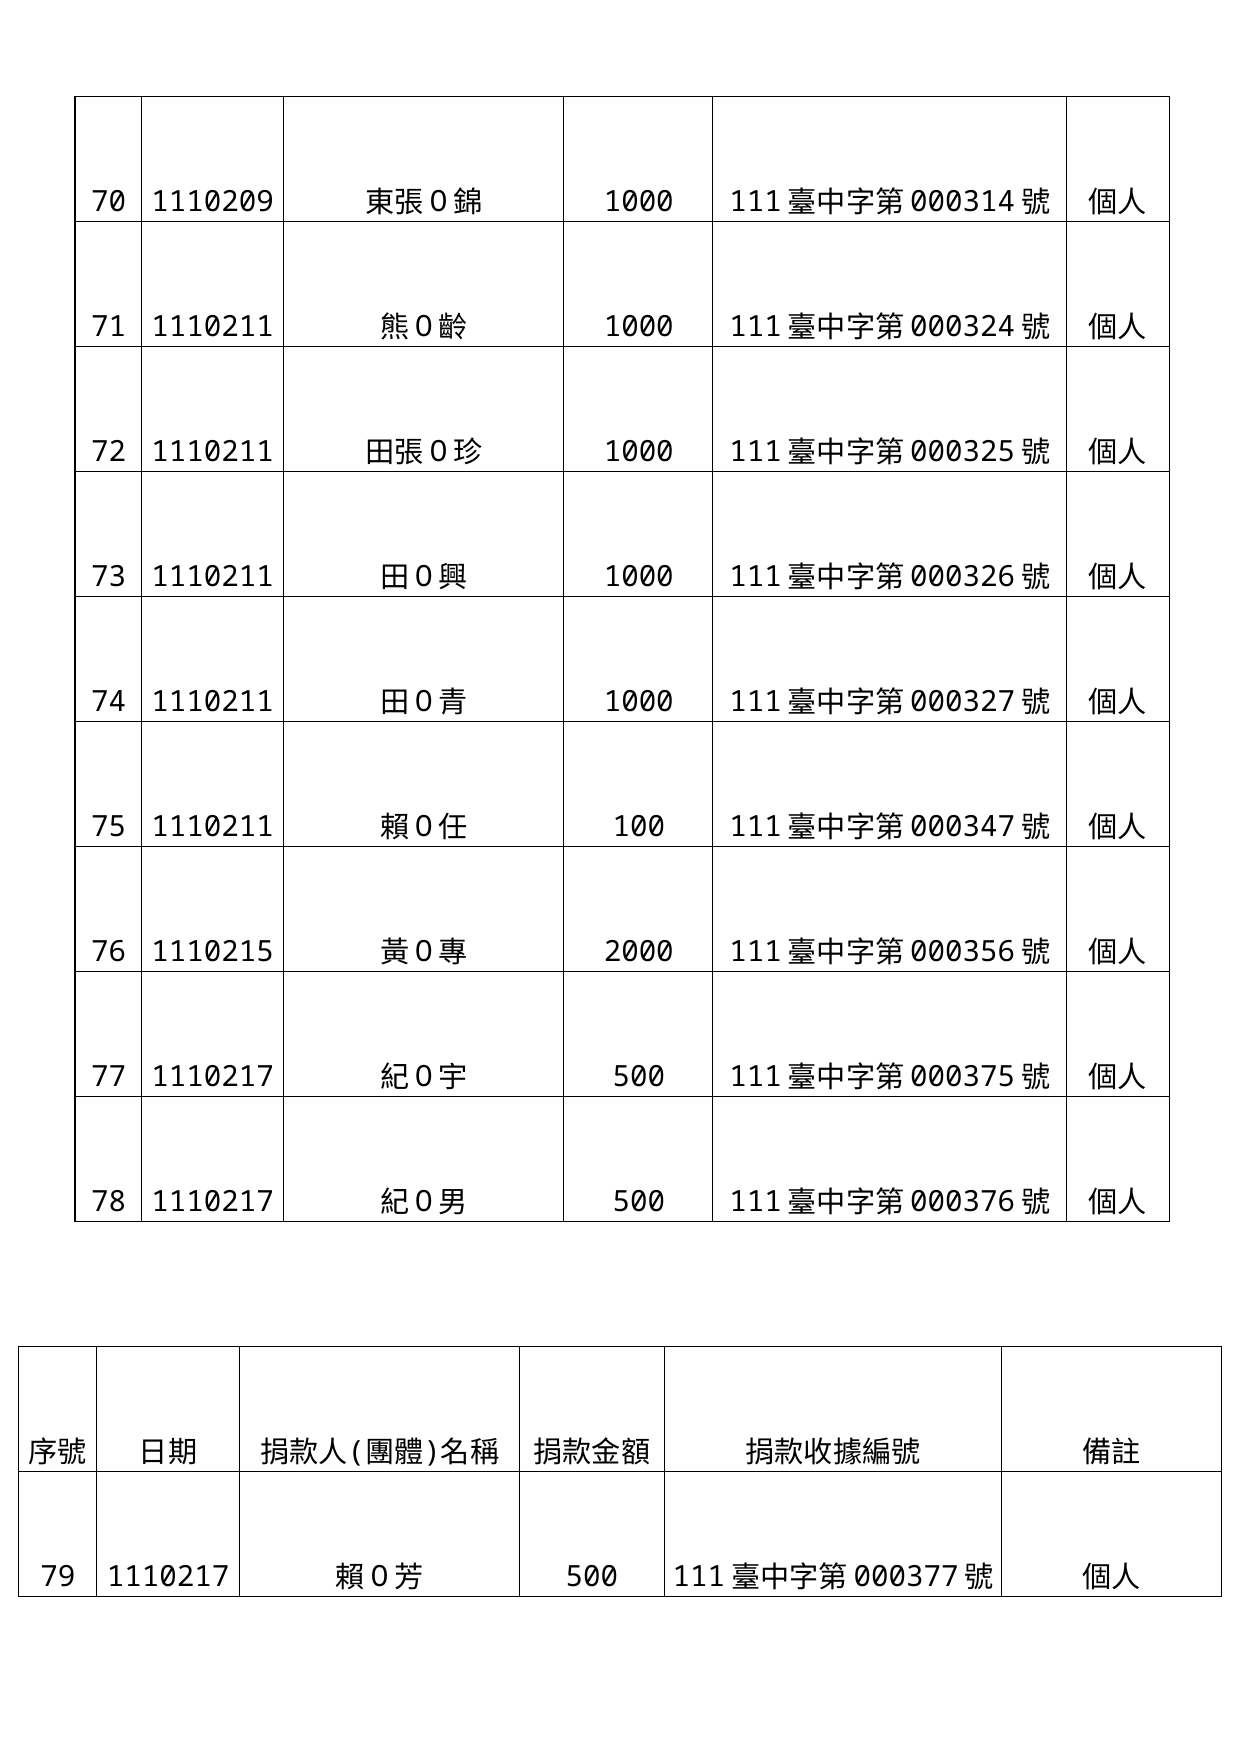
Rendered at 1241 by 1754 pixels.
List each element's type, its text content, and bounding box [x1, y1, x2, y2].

table_cell 77 [76, 972, 141, 1096]
table_cell 個人 [1067, 472, 1169, 596]
table_cell 111臺中字第000326號 [713, 472, 1066, 596]
table_cell 紀O宇 [284, 972, 563, 1096]
table_cell 個人 [1067, 1097, 1169, 1221]
table_cell 74 [76, 597, 141, 721]
table_cell 1110211 [142, 472, 283, 596]
table_cell 熊O齡 [284, 222, 563, 346]
table_cell 111臺中字第000356號 [713, 847, 1066, 971]
table_cell 500 [520, 1472, 664, 1596]
table_cell 個人 [1067, 597, 1169, 721]
table_cell 111臺中字第000327號 [713, 597, 1066, 721]
table_header 捐款人(團體)名稱 [240, 1347, 519, 1471]
table_cell 賴O芳 [240, 1472, 519, 1596]
table_cell 79 [19, 1472, 96, 1596]
table_cell 1110217 [142, 972, 283, 1096]
table_cell 個人 [1067, 722, 1169, 846]
table_cell 1000 [564, 472, 712, 596]
table_cell 1110211 [142, 722, 283, 846]
table_cell 個人 [1067, 347, 1169, 471]
table_header 日期 [97, 1347, 239, 1471]
table_cell 1110211 [142, 222, 283, 346]
table_cell 111臺中字第000325號 [713, 347, 1066, 471]
table_cell 1110217 [142, 1097, 283, 1221]
table_cell 70 [76, 97, 141, 221]
table_header 捐款金額 [520, 1347, 664, 1471]
table_cell 500 [564, 972, 712, 1096]
table_cell 田張O珍 [284, 347, 563, 471]
table_cell 76 [76, 847, 141, 971]
table_cell 1110217 [97, 1472, 239, 1596]
table_header 捐款收據編號 [665, 1347, 1001, 1471]
table_cell 1000 [564, 347, 712, 471]
table_cell 東張O錦 [284, 97, 563, 221]
table_cell 個人 [1067, 222, 1169, 346]
table_cell 賴O任 [284, 722, 563, 846]
table_cell 1000 [564, 97, 712, 221]
table_cell 111臺中字第000375號 [713, 972, 1066, 1096]
table_cell 111臺中字第000377號 [665, 1472, 1001, 1596]
table_header 序號 [19, 1347, 96, 1471]
table_cell 72 [76, 347, 141, 471]
table_cell 75 [76, 722, 141, 846]
table_cell 111臺中字第000376號 [713, 1097, 1066, 1221]
table_cell 100 [564, 722, 712, 846]
table_cell 1000 [564, 597, 712, 721]
table_cell 個人 [1067, 972, 1169, 1096]
table_cell 78 [76, 1097, 141, 1221]
table_cell 2000 [564, 847, 712, 971]
table_cell 1000 [564, 222, 712, 346]
table_cell 田O興 [284, 472, 563, 596]
table_cell 1110209 [142, 97, 283, 221]
table_cell 71 [76, 222, 141, 346]
table_cell 1110215 [142, 847, 283, 971]
table_header 備註 [1002, 1347, 1221, 1471]
table_cell 111臺中字第000314號 [713, 97, 1066, 221]
table_cell 73 [76, 472, 141, 596]
table_cell 1110211 [142, 347, 283, 471]
table_cell 紀O男 [284, 1097, 563, 1221]
table_cell 500 [564, 1097, 712, 1221]
table_cell 田O青 [284, 597, 563, 721]
table_cell 黃O專 [284, 847, 563, 971]
table_cell 111臺中字第000324號 [713, 222, 1066, 346]
table_cell 個人 [1067, 847, 1169, 971]
table_cell 個人 [1002, 1472, 1221, 1596]
table_cell 個人 [1067, 97, 1169, 221]
table_cell 1110211 [142, 597, 283, 721]
table_cell 111臺中字第000347號 [713, 722, 1066, 846]
